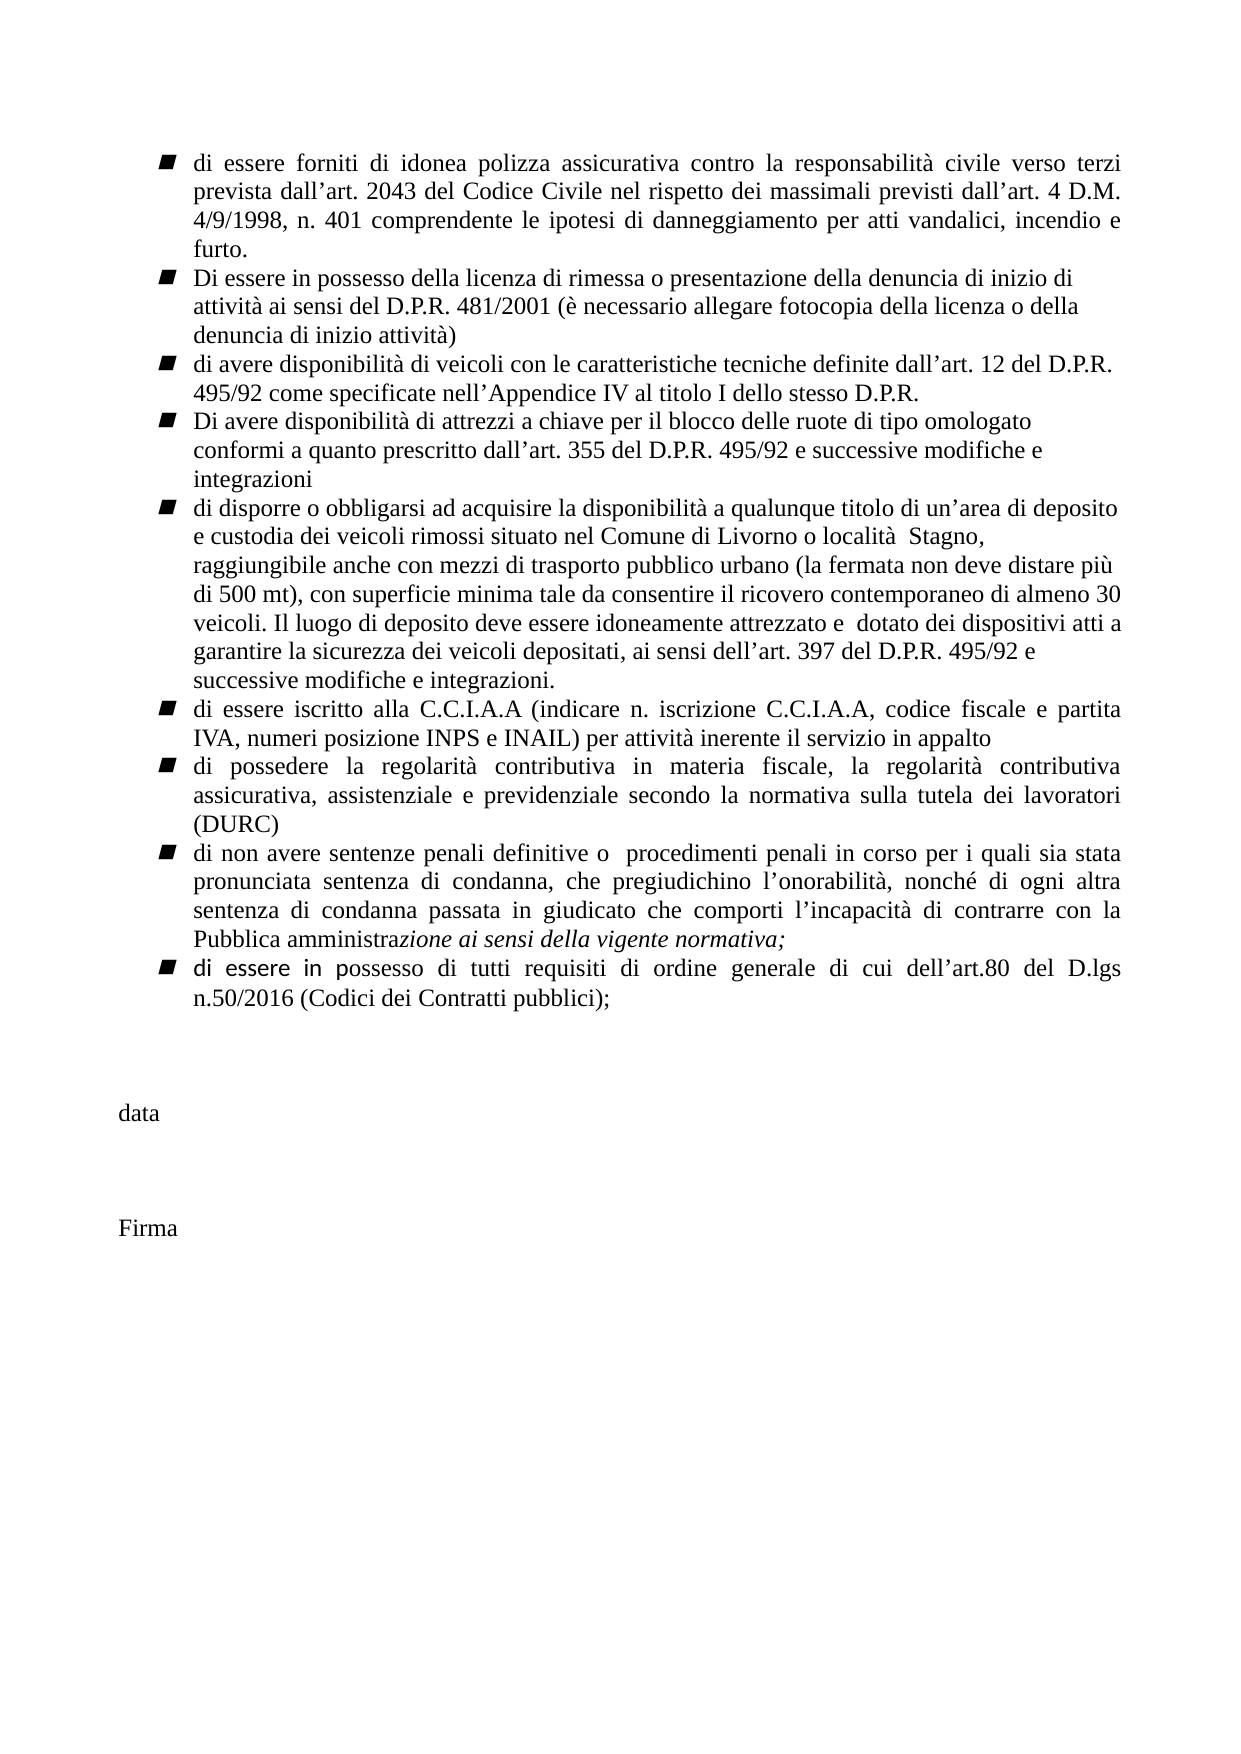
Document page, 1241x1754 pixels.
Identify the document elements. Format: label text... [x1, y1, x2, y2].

list di possedere la regolarità contributiva in materia fiscale, la regolarità contributiva assicurativa, assistenziale e previdenziale secondo la normativa sulla tutela dei lavoratori (DURC) [156, 751, 1122, 838]
list Di essere in possesso della licenza di rimessa o presentazione della denuncia di inizio di attività ai sensi del D.P.R. 481/2001 (è necessario allegare fotocopia della licenza o della denuncia di inizio attività) [156, 263, 1122, 349]
text data [118, 1098, 1122, 1127]
list di essere forniti di idonea polizza assicurativa contro la responsabilità civile verso terzi prevista dall’art. 2043 del Codice Civile nel rispetto dei massimali previsti dall’art. 4 D.M. 4/9/1998, n. 401 comprendente le ipotesi di danneggiamento per atti vandalici, incendio e furto. [156, 148, 1122, 263]
list di essere in possesso di tutti requisiti di ordine generale di cui dell’art.80 del D.lgs n.50/2016 (Codici dei Contratti pubblici); [156, 953, 1122, 1012]
list di essere iscritto alla C.C.I.A.A (indicare n. iscrizione C.C.I.A.A, codice fiscale e partita IVA, numeri posizione INPS e INAIL) per attività inerente il servizio in appalto [156, 694, 1122, 751]
list di disporre o obbligarsi ad acquisire la disponibilità a qualunque titolo di un’area di deposito e custodia dei veicoli rimossi situato nel Comune di Livorno o località Stagno, raggiungibile anche con mezzi di trasporto pubblico urbano (la fermata non deve distare più di 500 mt), con superficie minima tale da consentire il ricovero contemporaneo di almeno 30 veicoli. Il luogo di deposito deve essere idoneamente attrezzato e dotato dei dispositivi atti a garantire la sicurezza dei veicoli depositati, ai sensi dell’art. 397 del D.P.R. 495/92 e successive modifiche e integrazioni. [156, 493, 1122, 694]
list di non avere sentenze penali definitive o procedimenti penali in corso per i quali sia stata pronunciata sentenza di condanna, che pregiudichino l’onorabilità, nonché di ogni altra sentenza di condanna passata in giudicato che comporti l’incapacità di contrarre con la Pubblica amministrazione ai sensi della vigente normativa; [156, 838, 1122, 953]
list di avere disponibilità di veicoli con le caratteristiche tecniche definite dall’art. 12 del D.P.R. 495/92 come specificate nell’Appendice IV al titolo I dello stesso D.P.R. [156, 349, 1122, 406]
list Di avere disponibilità di attrezzi a chiave per il blocco delle ruote di tipo omologato conformi a quanto prescritto dall’art. 355 del D.P.R. 495/92 e successive modifiche e integrazioni [156, 406, 1122, 493]
text Firma [118, 1213, 1122, 1242]
